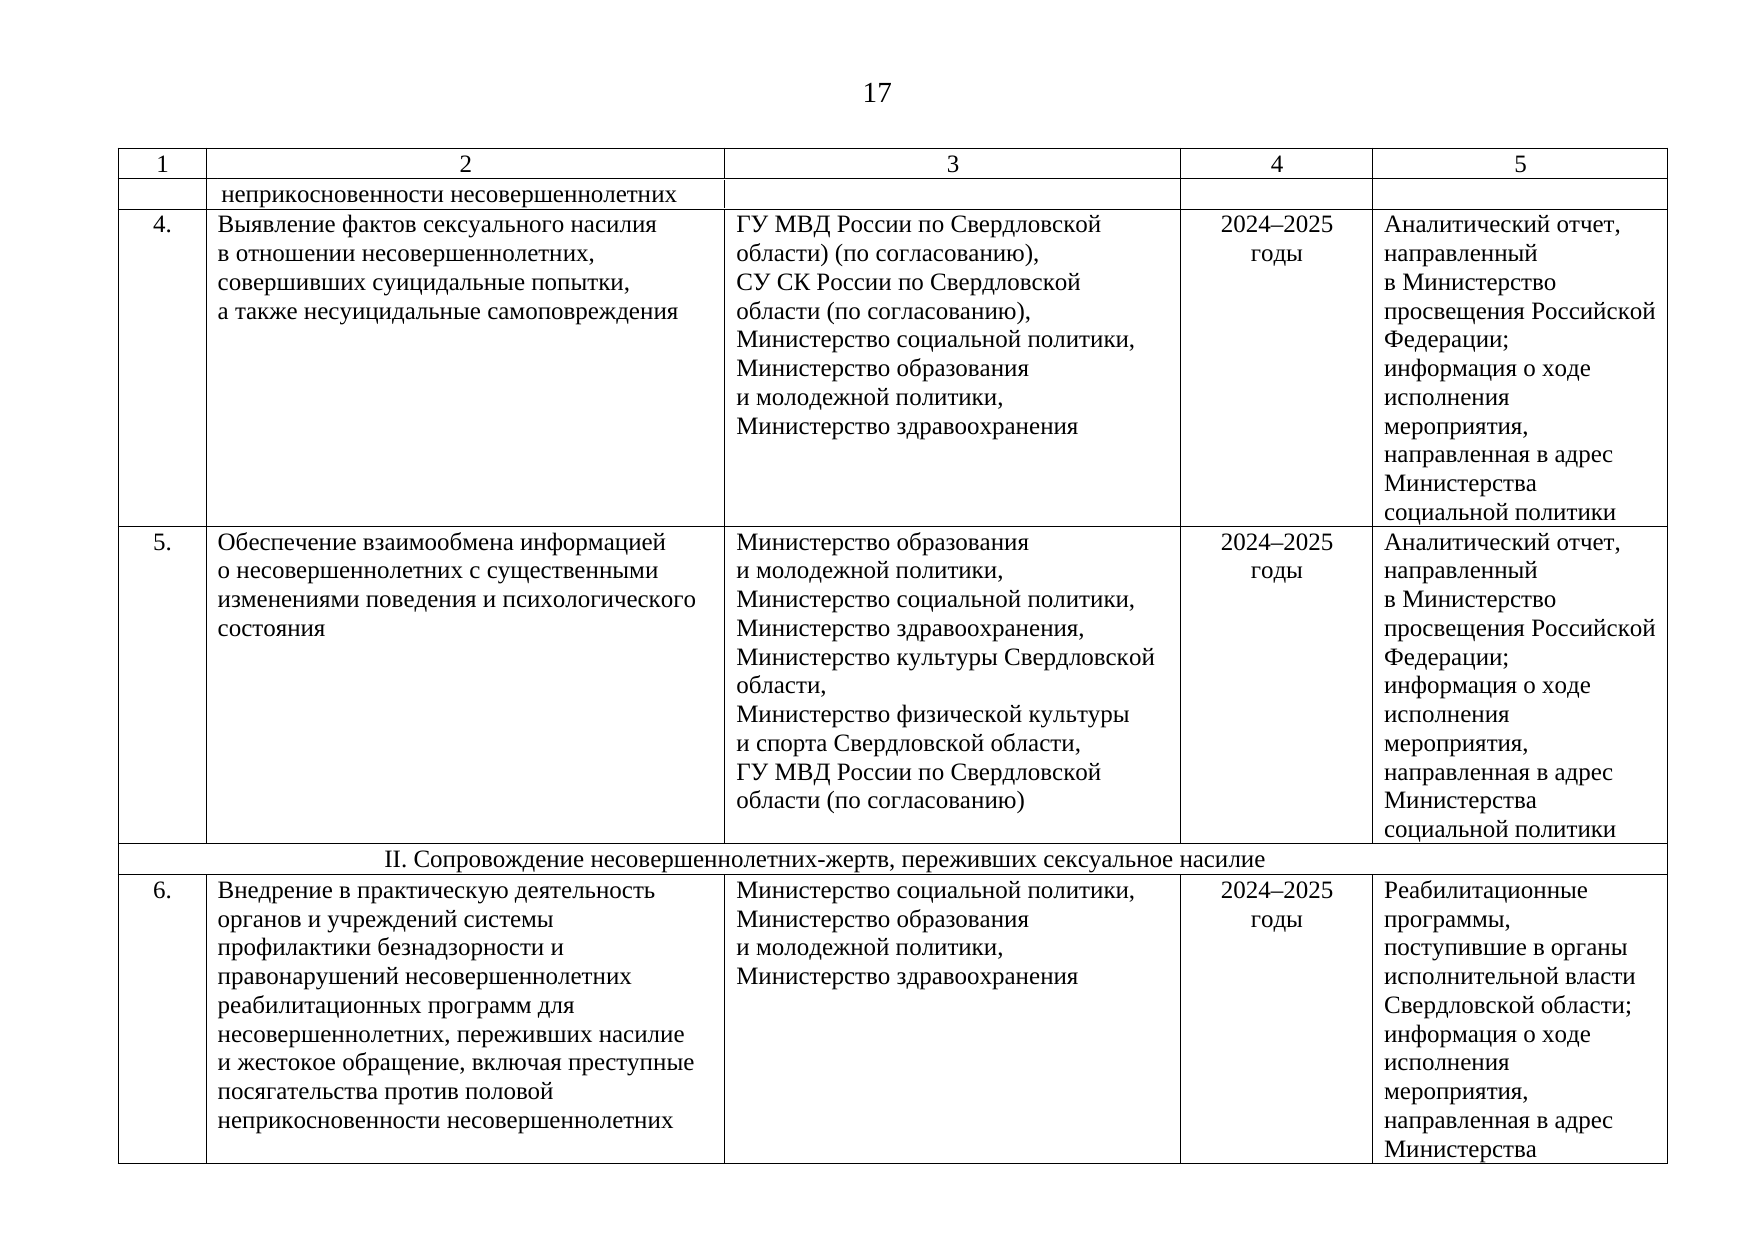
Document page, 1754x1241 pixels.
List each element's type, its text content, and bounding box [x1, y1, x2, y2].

table_header 5 [1373, 149, 1667, 177]
table_cell Реабилитационные программы, поступившие в органы исполнительной власти Свердловской области; информация о ходе исполнения мероприятия, направленная в адрес Министерства [1373, 875, 1667, 1162]
table_cell 2024–2025 годы [1181, 875, 1372, 1162]
table_cell [207, 179, 217, 208]
table_cell 6. [119, 875, 206, 1162]
table_cell Министерство социальной политики, Министерство образования и молодежной политики, Министерство здравоохранения [725, 875, 1180, 1162]
table_cell 4. [119, 210, 206, 526]
table_cell 2024–2025 годы [1181, 527, 1372, 843]
table_header 1 [119, 149, 206, 177]
table_cell Обеспечение взаимообмена информацией о несовершеннолетних с существенными изменениями поведения и психологического состояния [207, 527, 724, 843]
table_cell ГУ МВД России по Свердловской области) (по согласованию), СУ СК России по Свердловской области (по согласованию), Министерство социальной политики, Министерство образования и молодежной политики, Министерство здравоохранения [725, 210, 1180, 526]
table_cell Внедрение в практическую деятельность органов и учреждений системы профилактики безнадзорности и правонарушений несовершеннолетних реабилитационных программ для несовершеннолетних, переживших насилие и жестокое обращение, включая преступные посягательства против половой неприкосновенности несовершеннолетних [207, 875, 724, 1162]
table_header 2 [207, 149, 724, 177]
table_cell [1373, 179, 1667, 208]
table_cell Министерство образования и молодежной политики, Министерство социальной политики, Министерство здравоохранения, Министерство культуры Свердловской области, Министерство физической культуры и спорта Свердловской области, ГУ МВД России по Свердловской области (по согласованию) [725, 527, 1180, 843]
table_cell Аналитический отчет, направленный в Министерство просвещения Российской Федерации; информация о ходе исполнения мероприятия, направленная в адрес Министерства социальной политики [1373, 210, 1667, 526]
table_header 4 [1181, 149, 1372, 177]
table_cell [726, 179, 1180, 208]
table_cell [1521, 844, 1667, 874]
table_cell [119, 179, 206, 208]
table_cell 5. [119, 527, 206, 843]
table_header 3 [725, 149, 1180, 177]
table_cell [119, 844, 129, 874]
table_header II. Сопровождение несовершеннолетних-жертв, переживших сексуальное насилие [130, 845, 1520, 873]
table_cell 2024–2025 годы [1181, 210, 1372, 526]
table_cell Аналитический отчет, направленный в Министерство просвещения Российской Федерации; информация о ходе исполнения мероприятия, направленная в адрес Министерства социальной политики [1373, 527, 1667, 843]
table_cell [1181, 179, 1372, 208]
table_cell Выявление фактов сексуального насилия в отношении несовершеннолетних, совершивших суицидальные попытки, а также несуицидальные самоповреждения [207, 210, 724, 526]
table_header неприкосновенности несовершеннолетних [218, 180, 724, 208]
